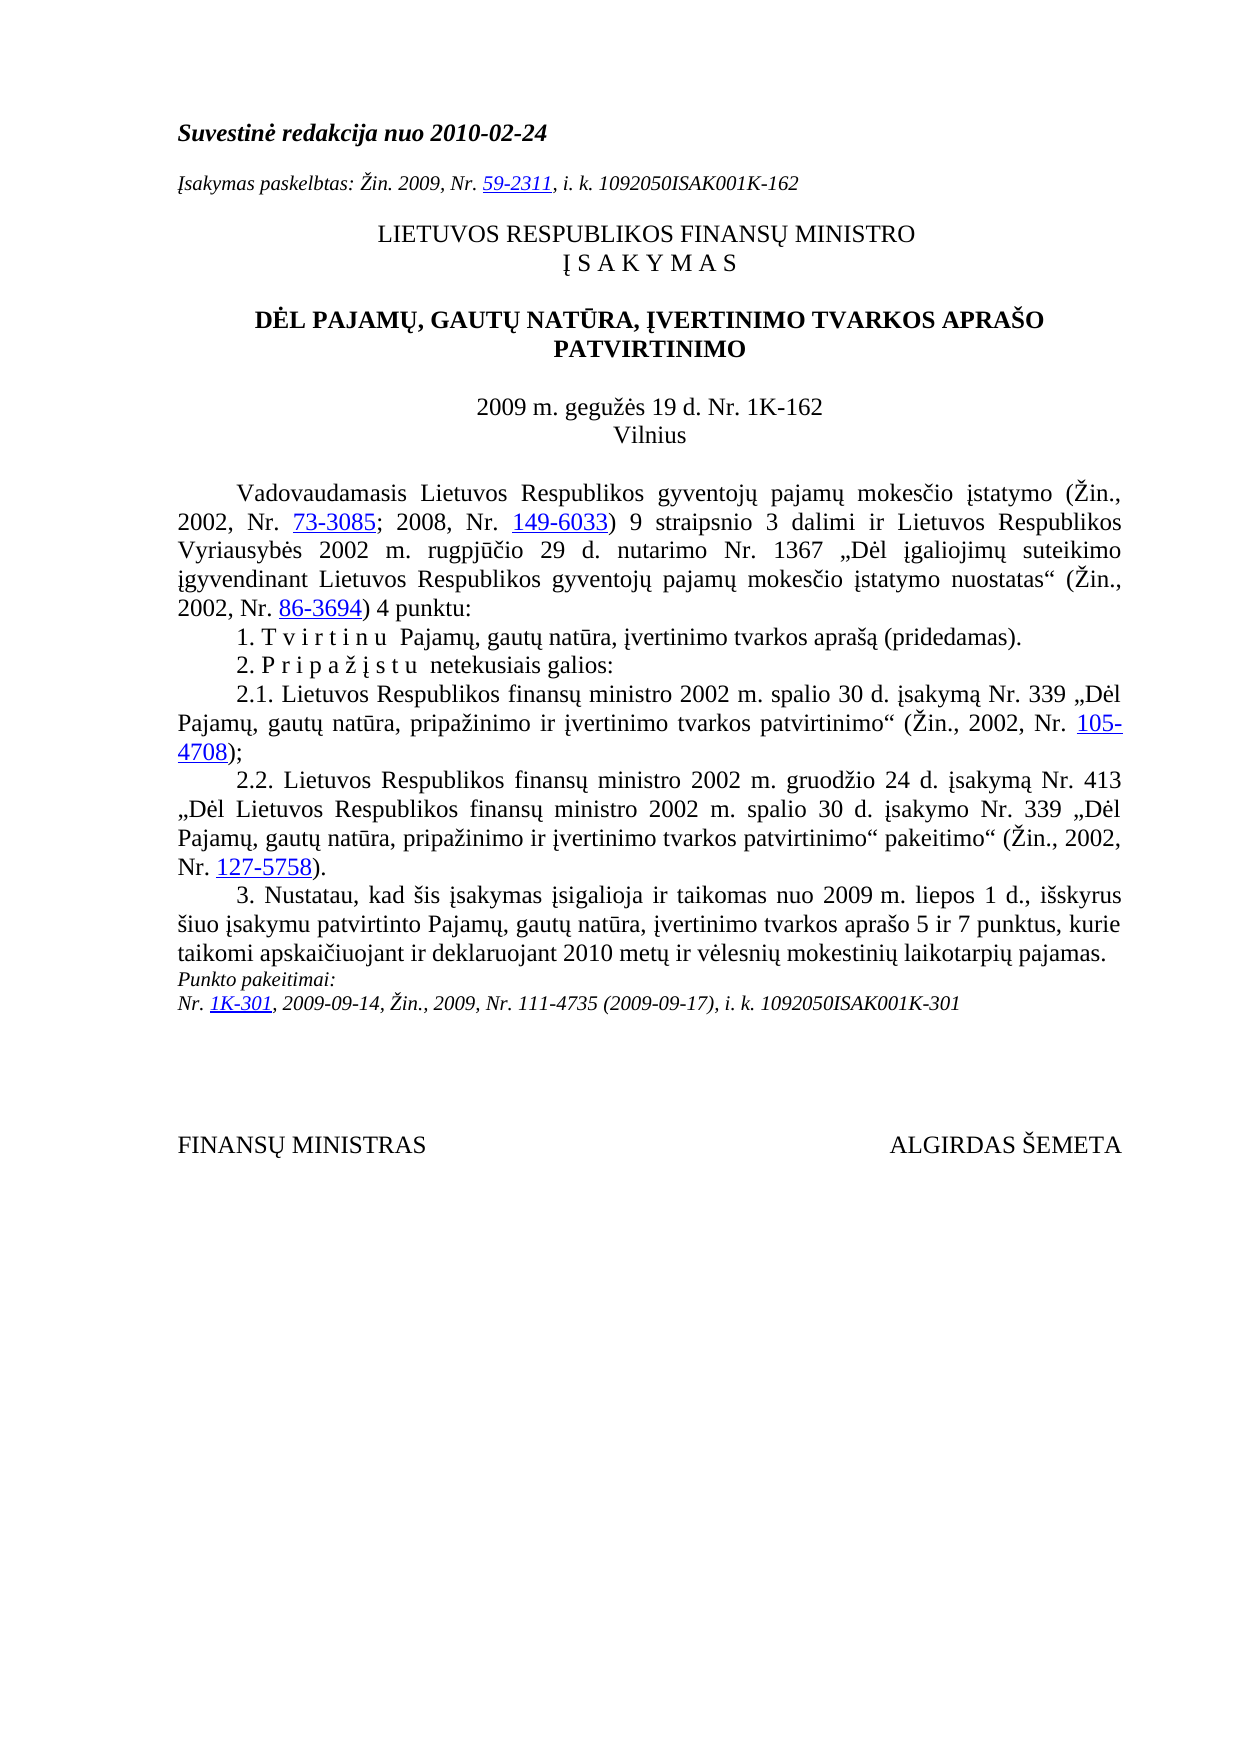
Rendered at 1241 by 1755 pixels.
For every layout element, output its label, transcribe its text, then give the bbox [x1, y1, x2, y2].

text 2.1. Lietuvos Respublikos finansų ministro 2002 m. spalio 30 d. įsakymą Nr. 339 „Dėl Pajamų, gautų natūra, pripažinimo ir įvertinimo tvarkos patvirtinimo“ (Žin., 2002, Nr. 105-4708); [177, 679, 1122, 765]
text 2. Pripažįstu netekusiais galios: [177, 650, 1122, 679]
text Vadovaudamasis Lietuvos Respublikos gyventojų pajamų mokesčio įstatymo (Žin., 2002, Nr. 73-3085; 2008, Nr. 149-6033) 9 straipsnio 3 dalimi ir Lietuvos Respublikos Vyriausybės 2002 m. rugpjūčio 29 d. nutarimo Nr. 1367 „Dėl įgaliojimų suteikimo įgyvendinant Lietuvos Respublikos gyventojų pajamų mokesčio įstatymo nuostatas“ (Žin., 2002, Nr. 86-3694) 4 punktu: [177, 478, 1122, 622]
text 3. Nustatau, kad šis įsakymas įsigalioja ir taikomas nuo 2009 m. liepos 1 d., išskyrus šiuo įsakymu patvirtinto Pajamų, gautų natūra, įvertinimo tvarkos aprašo 5 ir 7 punktus, kurie taikomi apskaičiuojant ir deklaruojant 2010 metų ir vėlesnių mokestinių laikotarpių pajamas. [177, 880, 1122, 967]
text Vilnius [177, 420, 1122, 449]
text LIETUVOS RESPUBLIKOS FINANSŲ MINISTRO [177, 219, 1122, 248]
text Punkto pakeitimai: [177, 967, 1122, 991]
text ĮSAKYMAS [177, 248, 1122, 277]
text Nr. 1K-301, 2009-09-14, Žin., 2009, Nr. 111-4735 (2009-09-17), i. k. 1092050ISAK001K-301 [177, 991, 1122, 1015]
text Suvestinė redakcija nuo 2010-02-24 [177, 118, 1122, 147]
text FINANSŲ MINISTRAS ALGIRDAS ŠEMETA [177, 1130, 1122, 1158]
text 2.2. Lietuvos Respublikos finansų ministro 2002 m. gruodžio 24 d. įsakymą Nr. 413 „Dėl Lietuvos Respublikos finansų ministro 2002 m. spalio 30 d. įsakymo Nr. 339 „Dėl Pajamų, gautų natūra, pripažinimo ir įvertinimo tvarkos patvirtinimo“ pakeitimo“ (Žin., 2002, Nr. 127-5758). [177, 765, 1122, 880]
text 2009 m. gegužės 19 d. Nr. 1K-162 [177, 392, 1122, 420]
text 1. Tvirtinu Pajamų, gautų natūra, įvertinimo tvarkos aprašą (pridedamas). [177, 622, 1122, 650]
text DĖL PAJAMŲ, GAUTŲ NATŪRA, ĮVERTINIMO TVARKOS APRAŠO PATVIRTINIMO [177, 305, 1122, 363]
text Įsakymas paskelbtas: Žin. 2009, Nr. 59-2311, i. k. 1092050ISAK001K-162 [177, 171, 1122, 195]
